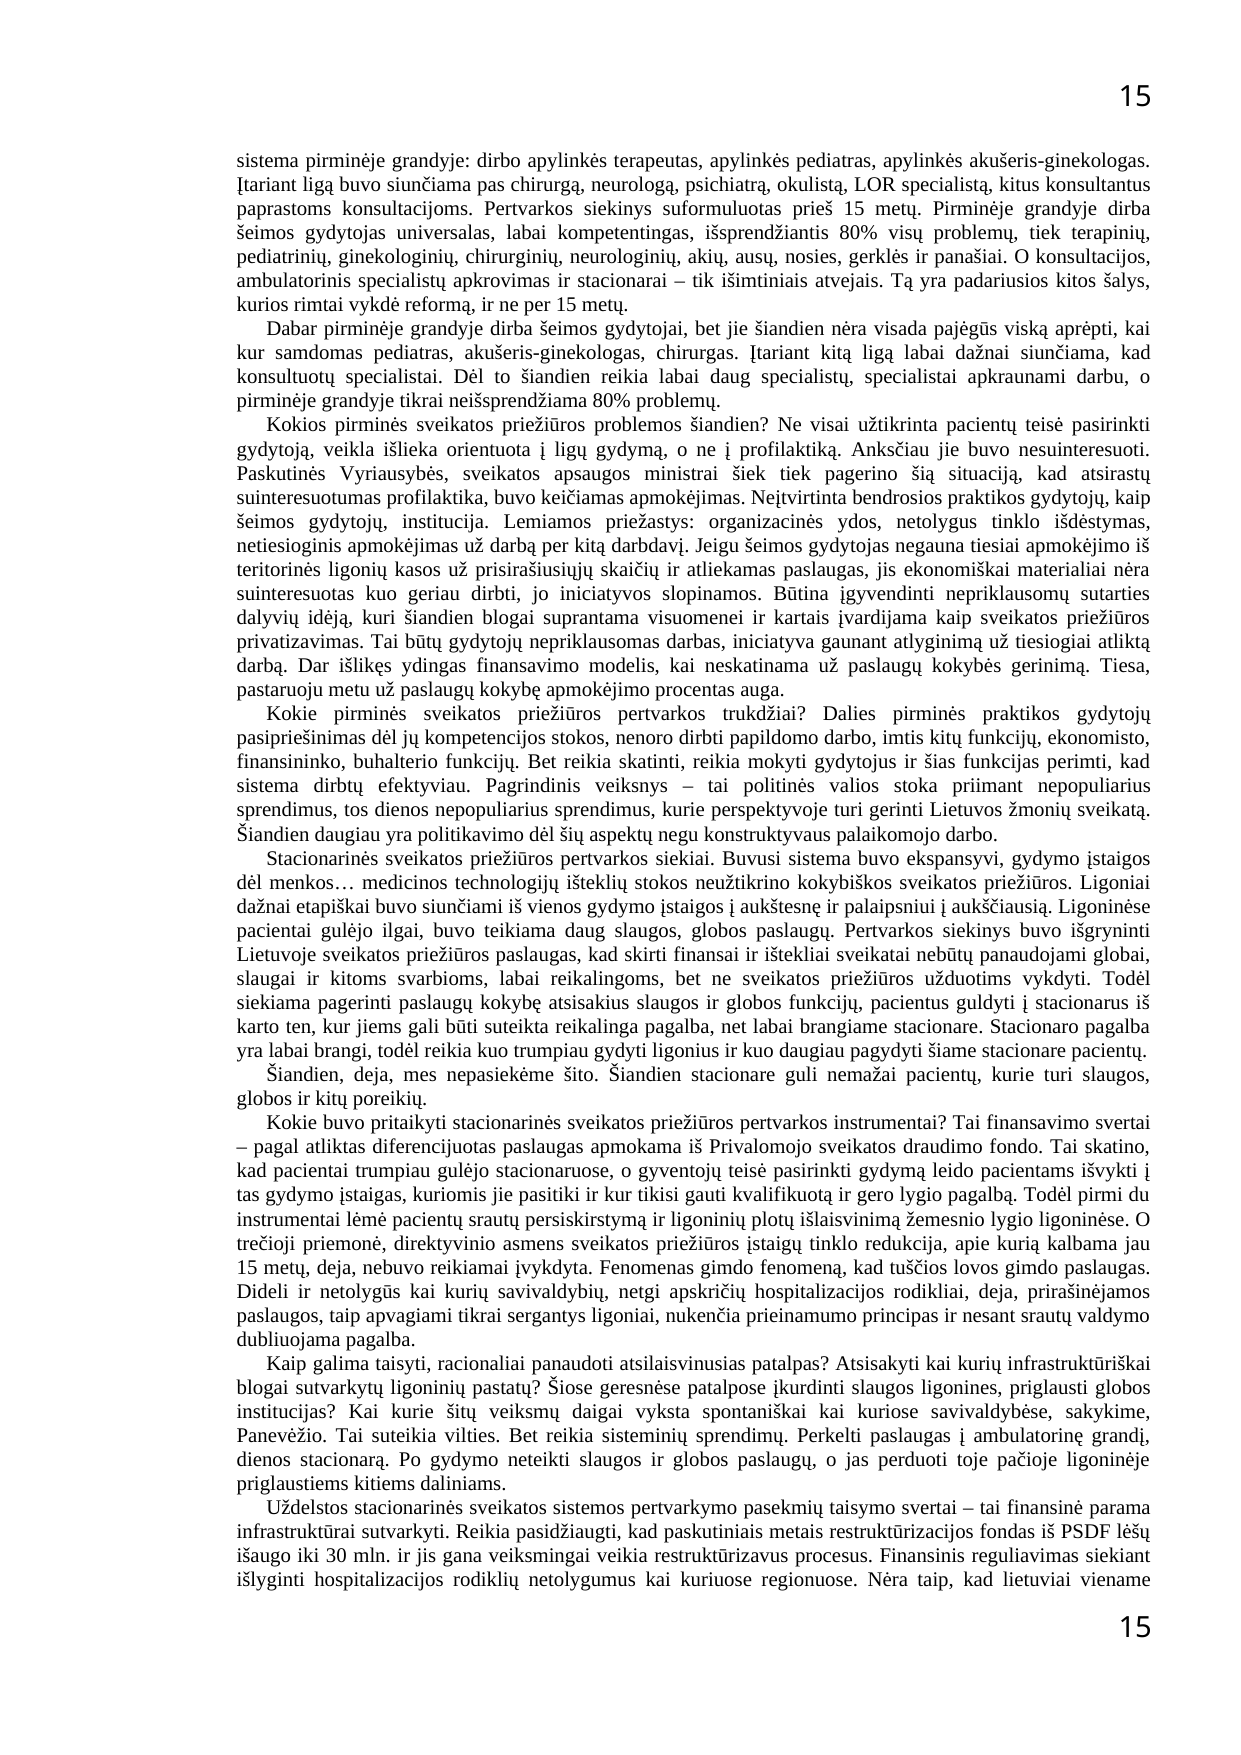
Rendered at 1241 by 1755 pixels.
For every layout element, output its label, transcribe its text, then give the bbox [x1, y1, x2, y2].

text Kokios pirminės sveikatos priežiūros problemos šiandien? Ne visai užtikrinta pacientų teisė pasirinkti gydytoją, veikla išlieka orientuota į ligų gydymą, o ne į profilaktiką. Anksčiau jie buvo nesuinteresuoti. Paskutinės Vyriausybės, sveikatos apsaugos ministrai šiek tiek pagerino šią situaciją, kad atsirastų suinteresuotumas profilaktika, buvo keičiamas apmokėjimas. Neįtvirtinta bendrosios praktikos gydytojų, kaip šeimos gydytojų, institucija. Lemiamos priežastys: organizacinės ydos, netolygus tinklo išdėstymas, netiesioginis apmokėjimas už darbą per kitą darbdavį. Jeigu šeimos gydytojas negauna tiesiai apmokėjimo iš teritorinės ligonių kasos už prisirašiusiųjų skaičių ir atliekamas paslaugas, jis ekonomiškai materialiai nėra suinteresuotas kuo geriau dirbti, jo iniciatyvos slopinamos. Būtina įgyvendinti nepriklausomų sutarties dalyvių idėją, kuri šiandien blogai suprantama visuomenei ir kartais įvardijama kaip sveikatos priežiūros privatizavimas. Tai būtų gydytojų nepriklausomas darbas, iniciatyva gaunant atlyginimą už tiesiogiai atliktą darbą. Dar išlikęs ydingas finansavimo modelis, kai neskatinama už paslaugų kokybės gerinimą. Tiesa, pastaruoju metu už paslaugų kokybę apmokėjimo procentas auga. [236, 412, 1152, 701]
text Dabar pirminėje grandyje dirba šeimos gydytojai, bet jie šiandien nėra visada pajėgūs viską aprėpti, kai kur samdomas pediatras, akušeris-ginekologas, chirurgas. Įtariant kitą ligą labai dažnai siunčiama, kad konsultuotų specialistai. Dėl to šiandien reikia labai daug specialistų, specialistai apkraunami darbu, o pirminėje grandyje tikrai neišsprendžiama 80% problemų. [236, 316, 1152, 412]
text sistema pirminėje grandyje: dirbo apylinkės terapeutas, apylinkės pediatras, apylinkės akušeris-ginekologas. Įtariant ligą buvo siunčiama pas chirurgą, neurologą, psichiatrą, okulistą, LOR specialistą, kitus konsultantus paprastoms konsultacijoms. Pertvarkos siekinys suformuluotas prieš 15 metų. Pirminėje grandyje dirba šeimos gydytojas universalas, labai kompetentingas, išsprendžiantis 80% visų problemų, tiek terapinių, pediatrinių, ginekologinių, chirurginių, neurologinių, akių, ausų, nosies, gerklės ir panašiai. O konsultacijos, ambulatorinis specialistų apkrovimas ir stacionarai – tik išimtiniais atvejais. Tą yra padariusios kitos šalys, kurios rimtai vykdė reformą, ir ne per 15 metų. [236, 148, 1152, 316]
text Stacionarinės sveikatos priežiūros pertvarkos siekiai. Buvusi sistema buvo ekspansyvi, gydymo įstaigos dėl menkos… medicinos technologijų išteklių stokos neužtikrino kokybiškos sveikatos priežiūros. Ligoniai dažnai etapiškai buvo siunčiami iš vienos gydymo įstaigos į aukštesnę ir palaipsniui į aukščiausią. Ligoninėse pacientai gulėjo ilgai, buvo teikiama daug slaugos, globos paslaugų. Pertvarkos siekinys buvo išgryninti Lietuvoje sveikatos priežiūros paslaugas, kad skirti finansai ir ištekliai sveikatai nebūtų panaudojami globai, slaugai ir kitoms svarbioms, labai reikalingoms, bet ne sveikatos priežiūros užduotims vykdyti. Todėl siekiama pagerinti paslaugų kokybę atsisakius slaugos ir globos funkcijų, pacientus guldyti į stacionarus iš karto ten, kur jiems gali būti suteikta reikalinga pagalba, net labai brangiame stacionare. Stacionaro pagalba yra labai brangi, todėl reikia kuo trumpiau gydyti ligonius ir kuo daugiau pagydyti šiame stacionare pacientų. [236, 846, 1152, 1062]
text Uždelstos stacionarinės sveikatos sistemos pertvarkymo pasekmių taisymo svertai – tai finansinė parama infrastruktūrai sutvarkyti. Reikia pasidžiaugti, kad paskutiniais metais restruktūrizacijos fondas iš PSDF lėšų išaugo iki 30 mln. ir jis gana veiksmingai veikia restruktūrizavus procesus. Finansinis reguliavimas siekiant išlyginti hospitalizacijos rodiklių netolygumus kai kuriuose regionuose. Nėra taip, kad lietuviai viename [236, 1495, 1152, 1591]
text Kaip galima taisyti, racionaliai panaudoti atsilaisvinusias patalpas? Atsisakyti kai kurių infrastruktūriškai blogai sutvarkytų ligoninių pastatų? Šiose geresnėse patalpose įkurdinti slaugos ligonines, priglausti globos institucijas? Kai kurie šitų veiksmų daigai vyksta spontaniškai kai kuriose savivaldybėse, sakykime, Panevėžio. Tai suteikia vilties. Bet reikia sisteminių sprendimų. Perkelti paslaugas į ambulatorinę grandį, dienos stacionarą. Po gydymo neteikti slaugos ir globos paslaugų, o jas perduoti toje pačioje ligoninėje priglaustiems kitiems daliniams. [236, 1351, 1152, 1495]
text Šiandien, deja, mes nepasiekėme šito. Šiandien stacionare guli nemažai pacientų, kurie turi slaugos, globos ir kitų poreikių. [236, 1062, 1152, 1110]
text Kokie pirminės sveikatos priežiūros pertvarkos trukdžiai? Dalies pirminės praktikos gydytojų pasipriešinimas dėl jų kompetencijos stokos, nenoro dirbti papildomo darbo, imtis kitų funkcijų, ekonomisto, finansininko, buhalterio funkcijų. Bet reikia skatinti, reikia mokyti gydytojus ir šias funkcijas perimti, kad sistema dirbtų efektyviau. Pagrindinis veiksnys – tai politinės valios stoka priimant nepopuliarius sprendimus, tos dienos nepopuliarius sprendimus, kurie perspektyvoje turi gerinti Lietuvos žmonių sveikatą. Šiandien daugiau yra politikavimo dėl šių aspektų negu konstruktyvaus palaikomojo darbo. [236, 701, 1152, 846]
text Kokie buvo pritaikyti stacionarinės sveikatos priežiūros pertvarkos instrumentai? Tai finansavimo svertai – pagal atliktas diferencijuotas paslaugas apmokama iš Privalomojo sveikatos draudimo fondo. Tai skatino, kad pacientai trumpiau gulėjo stacionaruose, o gyventojų teisė pasirinkti gydymą leido pacientams išvykti į tas gydymo įstaigas, kuriomis jie pasitiki ir kur tikisi gauti kvalifikuotą ir gero lygio pagalbą. Todėl pirmi du instrumentai lėmė pacientų srautų persiskirstymą ir ligoninių plotų išlaisvinimą žemesnio lygio ligoninėse. O trečioji priemonė, direktyvinio asmens sveikatos priežiūros įstaigų tinklo redukcija, apie kurią kalbama jau 15 metų, deja, nebuvo reikiamai įvykdyta. Fenomenas gimdo fenomeną, kad tuščios lovos gimdo paslaugas. Dideli ir netolygūs kai kurių savivaldybių, netgi apskričių hospitalizacijos rodikliai, deja, prirašinėjamos paslaugos, taip apvagiami tikrai sergantys ligoniai, nukenčia prieinamumo principas ir nesant srautų valdymo dubliuojama pagalba. [236, 1110, 1152, 1351]
